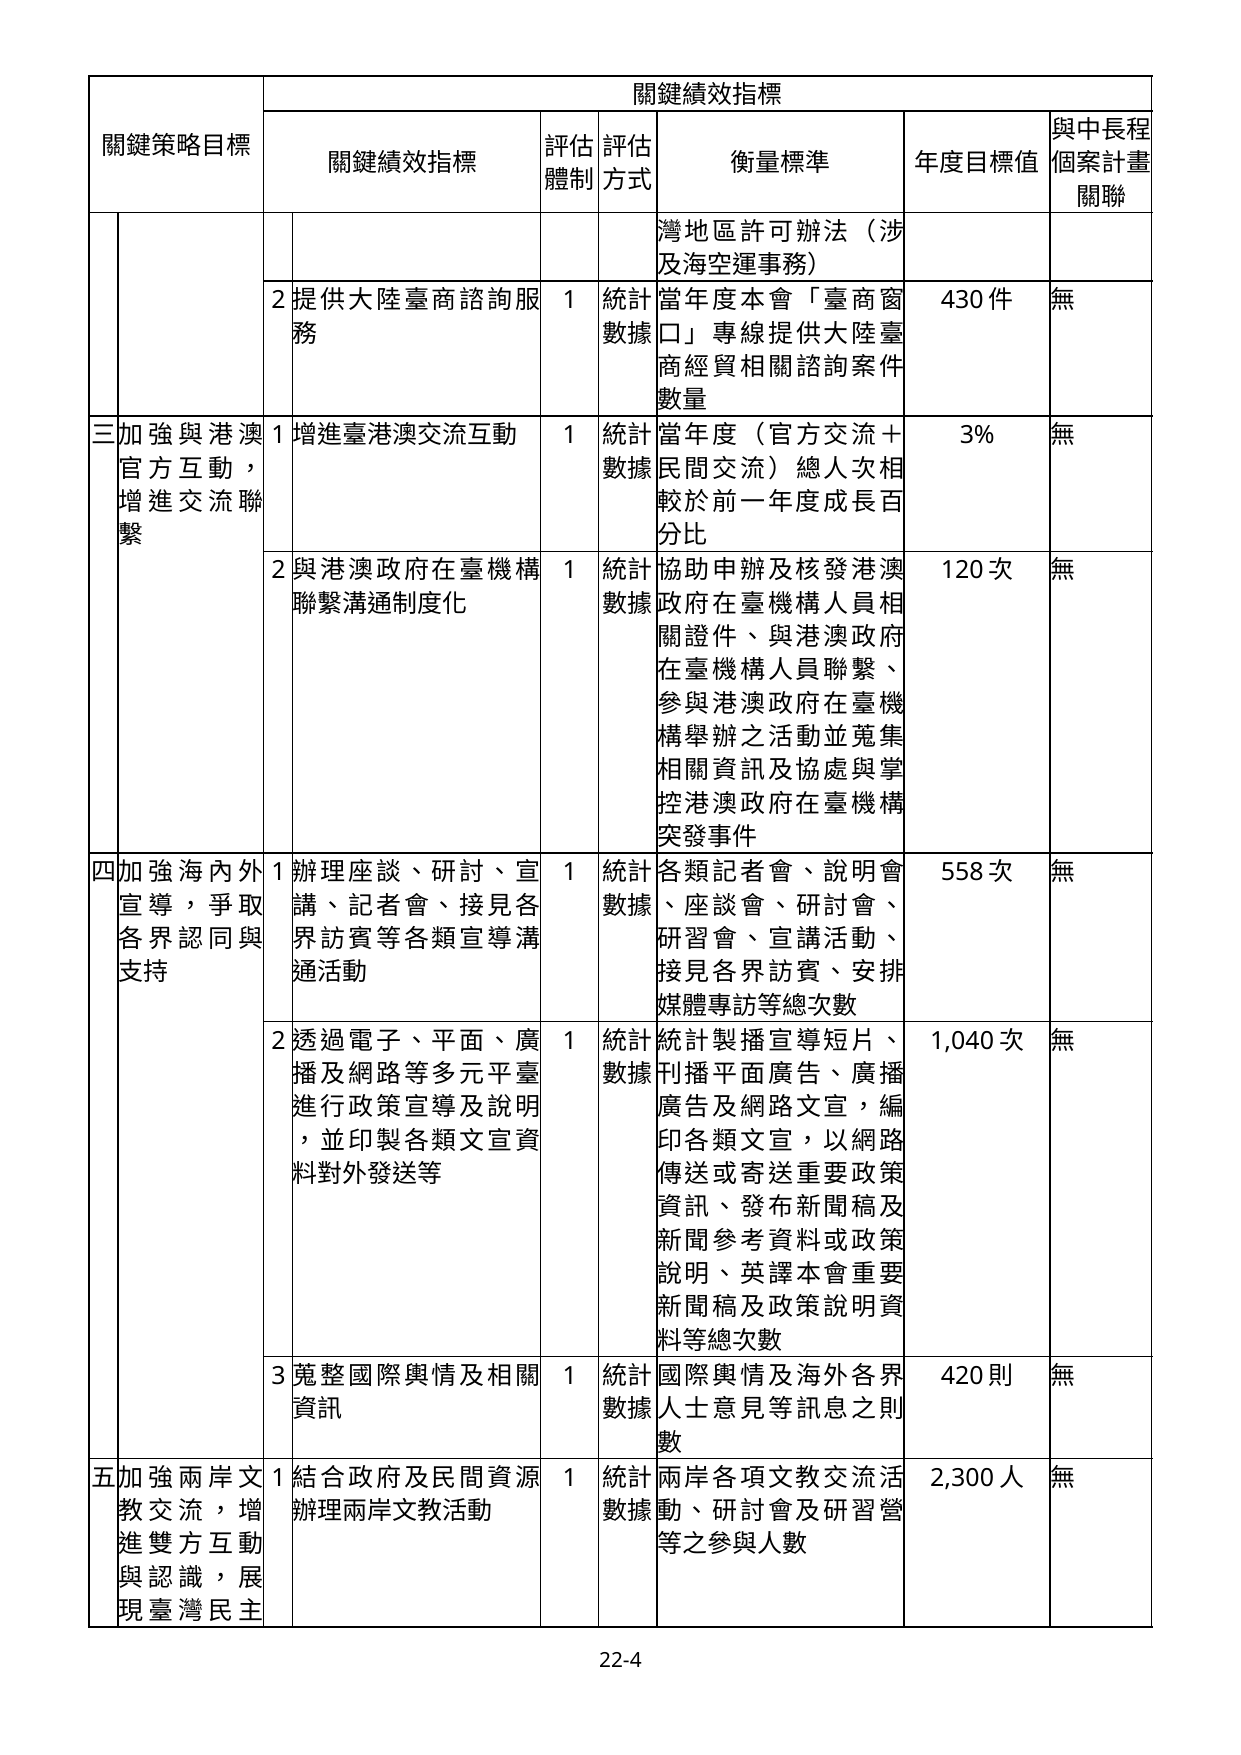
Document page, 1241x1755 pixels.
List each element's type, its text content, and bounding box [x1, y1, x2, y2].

table_cell 加強與港澳官方互動，增進交流聯繫 [119, 417, 263, 852]
table_cell 430件 [905, 282, 1049, 415]
table_cell 2 [264, 552, 292, 852]
table_cell 統計數據 [599, 282, 656, 415]
table_cell 無 [1051, 417, 1151, 551]
table_cell 2 [264, 282, 292, 415]
table_cell 二 [90, 213, 117, 415]
table_header 關鍵策略目標 [90, 77, 263, 212]
table_cell [264, 213, 292, 280]
table_cell 無 [1051, 1022, 1151, 1356]
table_cell 蒐整國際輿情及相關資訊 [293, 1357, 540, 1458]
table_cell 五 [90, 1459, 117, 1626]
table_cell 增進臺港澳交流互動 [293, 417, 540, 551]
table_cell 統計數據 [599, 417, 656, 551]
table_cell 無 [1051, 854, 1151, 1021]
table_cell 統計製播宣導短片、刊播平面廣告、廣播廣告及網路文宣，編印各類文宣，以網路傳送或寄送重要政策資訊、發布新聞稿及新聞參考資料或政策說明、英譯本會重要新聞稿及政策說明資料等總次數 [658, 1022, 903, 1356]
table_cell 3 [264, 1357, 292, 1458]
table_cell 558次 [905, 854, 1049, 1021]
table_cell 無 [1051, 552, 1151, 852]
table_cell 當年度（官方交流＋民間交流）總人次相較於前一年度成長百分比 [658, 417, 903, 551]
table_cell 無 [1051, 1357, 1151, 1458]
table_cell 四 [90, 854, 117, 1458]
table_cell 2,300人 [905, 1459, 1049, 1626]
table_cell 各類記者會、說明會、座談會、研討會、研習會、宣講活動、接見各界訪賓、安排媒體專訪等總次數 [658, 854, 903, 1021]
table_cell 1 [541, 417, 598, 551]
table_cell 無 [1051, 282, 1151, 415]
table_cell 三 [90, 417, 117, 852]
table_cell 3% [905, 417, 1049, 551]
table_cell 與中長程個案計畫關聯 [1051, 112, 1151, 212]
table_cell [905, 213, 1049, 280]
table_cell 透過電子、平面、廣播及網路等多元平臺進行政策宣導及說明，並印製各類文宣資料對外發送等 [293, 1022, 540, 1356]
table_cell 統計數據 [599, 552, 656, 852]
table_cell 1 [541, 854, 598, 1021]
table_cell 1 [264, 417, 292, 551]
table_cell 1 [264, 854, 292, 1021]
table_cell 提供大陸臺商諮詢服務 [293, 282, 540, 415]
table_cell 評估 方式 [599, 112, 656, 212]
table_cell 衡量標準 [658, 112, 903, 212]
table_cell 120次 [905, 552, 1049, 852]
table_cell 持續推動兩岸經貿後續協商及政策鬆綁，落實經貿制度化之交流 [119, 213, 263, 415]
table_header 關鍵績效指標 [264, 77, 1151, 110]
table_cell 統計數據 [599, 1022, 656, 1356]
table_cell 1 [541, 1459, 598, 1626]
table_cell 與港澳政府在臺機構聯繫溝通制度化 [293, 552, 540, 852]
table_cell 辦理座談、研討、宣講、記者會、接見各界訪賓等各類宣導溝通活動 [293, 854, 540, 1021]
table_cell 灣地區許可辦法（涉及海空運事務） [658, 213, 903, 280]
table_cell 加強海內外宣導，爭取各界認同與支持 [119, 854, 263, 1458]
table_cell [293, 213, 540, 280]
table_cell 結合政府及民間資源辦理兩岸文教活動 [293, 1459, 540, 1626]
table_cell 協助申辦及核發港澳政府在臺機構人員相關證件、與港澳政府在臺機構人員聯繫、參與港澳政府在臺機構舉辦之活動並蒐集相關資訊及協處與掌控港澳政府在臺機構突發事件 [658, 552, 903, 852]
table_cell 統計數據 [599, 1459, 656, 1626]
table_cell 關鍵績效指標 [264, 112, 540, 212]
table_cell 評估 體制 [541, 112, 598, 212]
table_cell 無 [1051, 1459, 1151, 1626]
table_cell 加強兩岸文教交流，增進雙方互動與認識，展現臺灣民主自由、多元文化優勢 [119, 1459, 263, 1626]
table_cell 2 [264, 1022, 292, 1356]
table_cell 兩岸各項文教交流活動、研討會及研習營等之參與人數 [658, 1459, 903, 1626]
table_cell 統計數據 [599, 854, 656, 1021]
table_cell 420則 [905, 1357, 1049, 1458]
table_cell 統計數據 [599, 1357, 656, 1458]
table_cell [599, 213, 656, 280]
table_cell 1 [541, 282, 598, 415]
table_cell 1 [264, 1459, 292, 1626]
table_cell 年度目標值 [905, 112, 1049, 212]
table_cell [1051, 213, 1151, 280]
table_cell 1,040次 [905, 1022, 1049, 1356]
table_cell 當年度本會「臺商窗口」專線提供大陸臺商經貿相關諮詢案件數量 [658, 282, 903, 415]
table_cell 國際輿情及海外各界人士意見等訊息之則數 [658, 1357, 903, 1458]
table_cell 1 [541, 552, 598, 852]
table_cell 1 [541, 1022, 598, 1356]
table_cell [541, 213, 598, 280]
table_cell 1 [541, 1357, 598, 1458]
